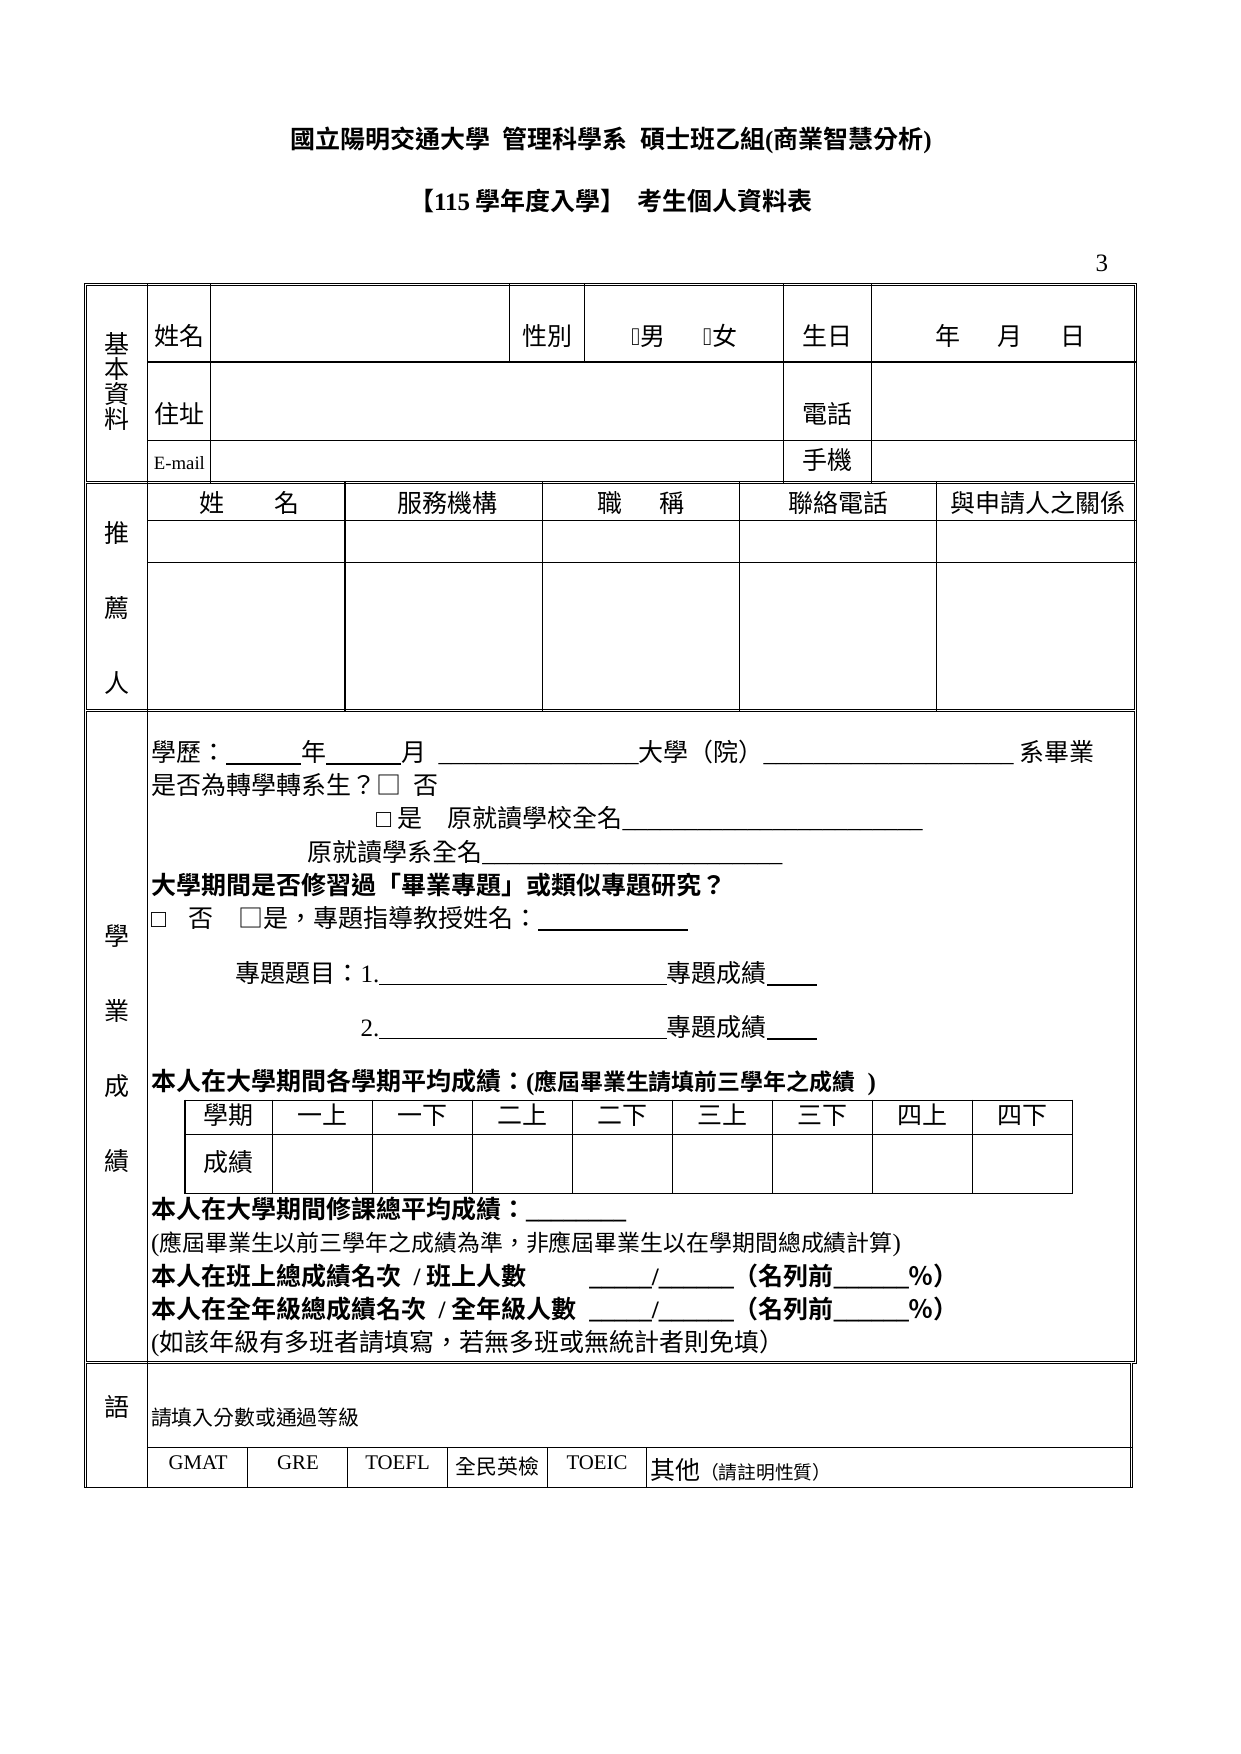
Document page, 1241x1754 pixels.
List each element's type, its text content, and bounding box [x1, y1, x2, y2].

table_cell 電話 [784, 363, 871, 439]
table_cell [346, 563, 542, 709]
table_cell [211, 441, 783, 481]
table_cell 學 業 成 績 [87, 712, 147, 1361]
table_cell 年 月 日 [872, 286, 1134, 361]
table_cell [773, 1135, 872, 1193]
table_cell E-mail [148, 441, 210, 481]
table_cell 其他（請註明性質） [647, 1448, 1130, 1487]
table_cell 服務機構 [346, 484, 542, 520]
table_header 學期 [186, 1101, 272, 1134]
table_header 二上 [473, 1101, 572, 1134]
table_cell 性別 [510, 286, 584, 361]
table_cell [740, 563, 936, 709]
table_cell TOEFL [348, 1448, 447, 1487]
table_cell [937, 563, 1134, 709]
table_cell 與申請人之關係 [937, 484, 1134, 520]
table_cell [373, 1135, 472, 1193]
table_cell GMAT [148, 1448, 247, 1487]
table_cell [473, 1135, 572, 1193]
table_cell 聯絡電話 [740, 484, 936, 520]
table_cell TOEIC [548, 1448, 646, 1487]
table_cell 男 女 [585, 286, 783, 361]
table_header 一上 [273, 1101, 372, 1134]
table_cell [740, 521, 936, 562]
table_cell [211, 286, 509, 361]
table_cell 全民英檢 [448, 1448, 547, 1487]
table_cell [872, 441, 1134, 481]
table_cell [873, 1135, 972, 1193]
table_header 三上 [673, 1101, 772, 1134]
table_header 四上 [873, 1101, 972, 1134]
table_cell [543, 521, 739, 562]
table_header 三下 [773, 1101, 872, 1134]
table_cell [973, 1135, 1072, 1193]
table_cell [543, 563, 739, 709]
table_cell 姓 名 [148, 484, 344, 520]
table_cell 成績 [186, 1135, 272, 1193]
table_header 國立陽明交通大學 管理科學系 碩士班乙組(商業智慧分析) 【115學年度入學】 考生個人資料表 3 [86, 96, 1136, 283]
table_header 二下 [573, 1101, 672, 1134]
table_cell [273, 1135, 372, 1193]
table_cell 生日 [784, 286, 871, 361]
table_cell [211, 363, 783, 439]
table_cell 學歷： 年 月 ________________大學（院）____________________ 系畢業 是否為轉學轉系生？□ 否 □ 是 原就讀學校全名________________________ 原就讀學系全名________________________ 大學期間是否修習過「畢業專題」或類似專題研究？ 否 □是，專題指導教授姓名： 專題題目：1. 專題成績 2. 專題成績 本人在大學期間各學期平均成績：(應屆畢業生請填前三學年之成績 ) 本人在大學期間修課總平均成績：________ (應屆畢業生以前三學年之成績為準，非應屆畢業生以在學期間總成績計算) 本人在班上總成績名次 / 班上人數 _____/______（名列前______％） 本人在全年級總成績名次 / 全年級人數 _____/______（名列前______％） (如該年級有多班者請填寫，若無多班或無統計者則免填） [148, 712, 1134, 1361]
table_header 四下 [973, 1101, 1072, 1134]
table_cell [148, 563, 344, 709]
table_header 一下 [373, 1101, 472, 1134]
table_cell [937, 521, 1134, 562]
table_cell [148, 521, 344, 562]
table_cell 語 文 能 力 證 明 [87, 1364, 147, 1487]
table_cell 基 本 資 料 [87, 286, 147, 481]
table_cell 職 稱 [543, 484, 739, 520]
table_cell 姓名 [148, 286, 210, 361]
table_cell [346, 521, 542, 562]
table_cell 手機 [784, 441, 871, 481]
table_cell [673, 1135, 772, 1193]
table_cell 推 薦 人 [87, 484, 147, 709]
table_cell [573, 1135, 672, 1193]
table_cell 請填入分數或通過等級 [148, 1364, 1130, 1447]
table_cell [872, 363, 1134, 439]
table_cell 住址 [148, 363, 210, 439]
table_cell GRE [248, 1448, 347, 1487]
